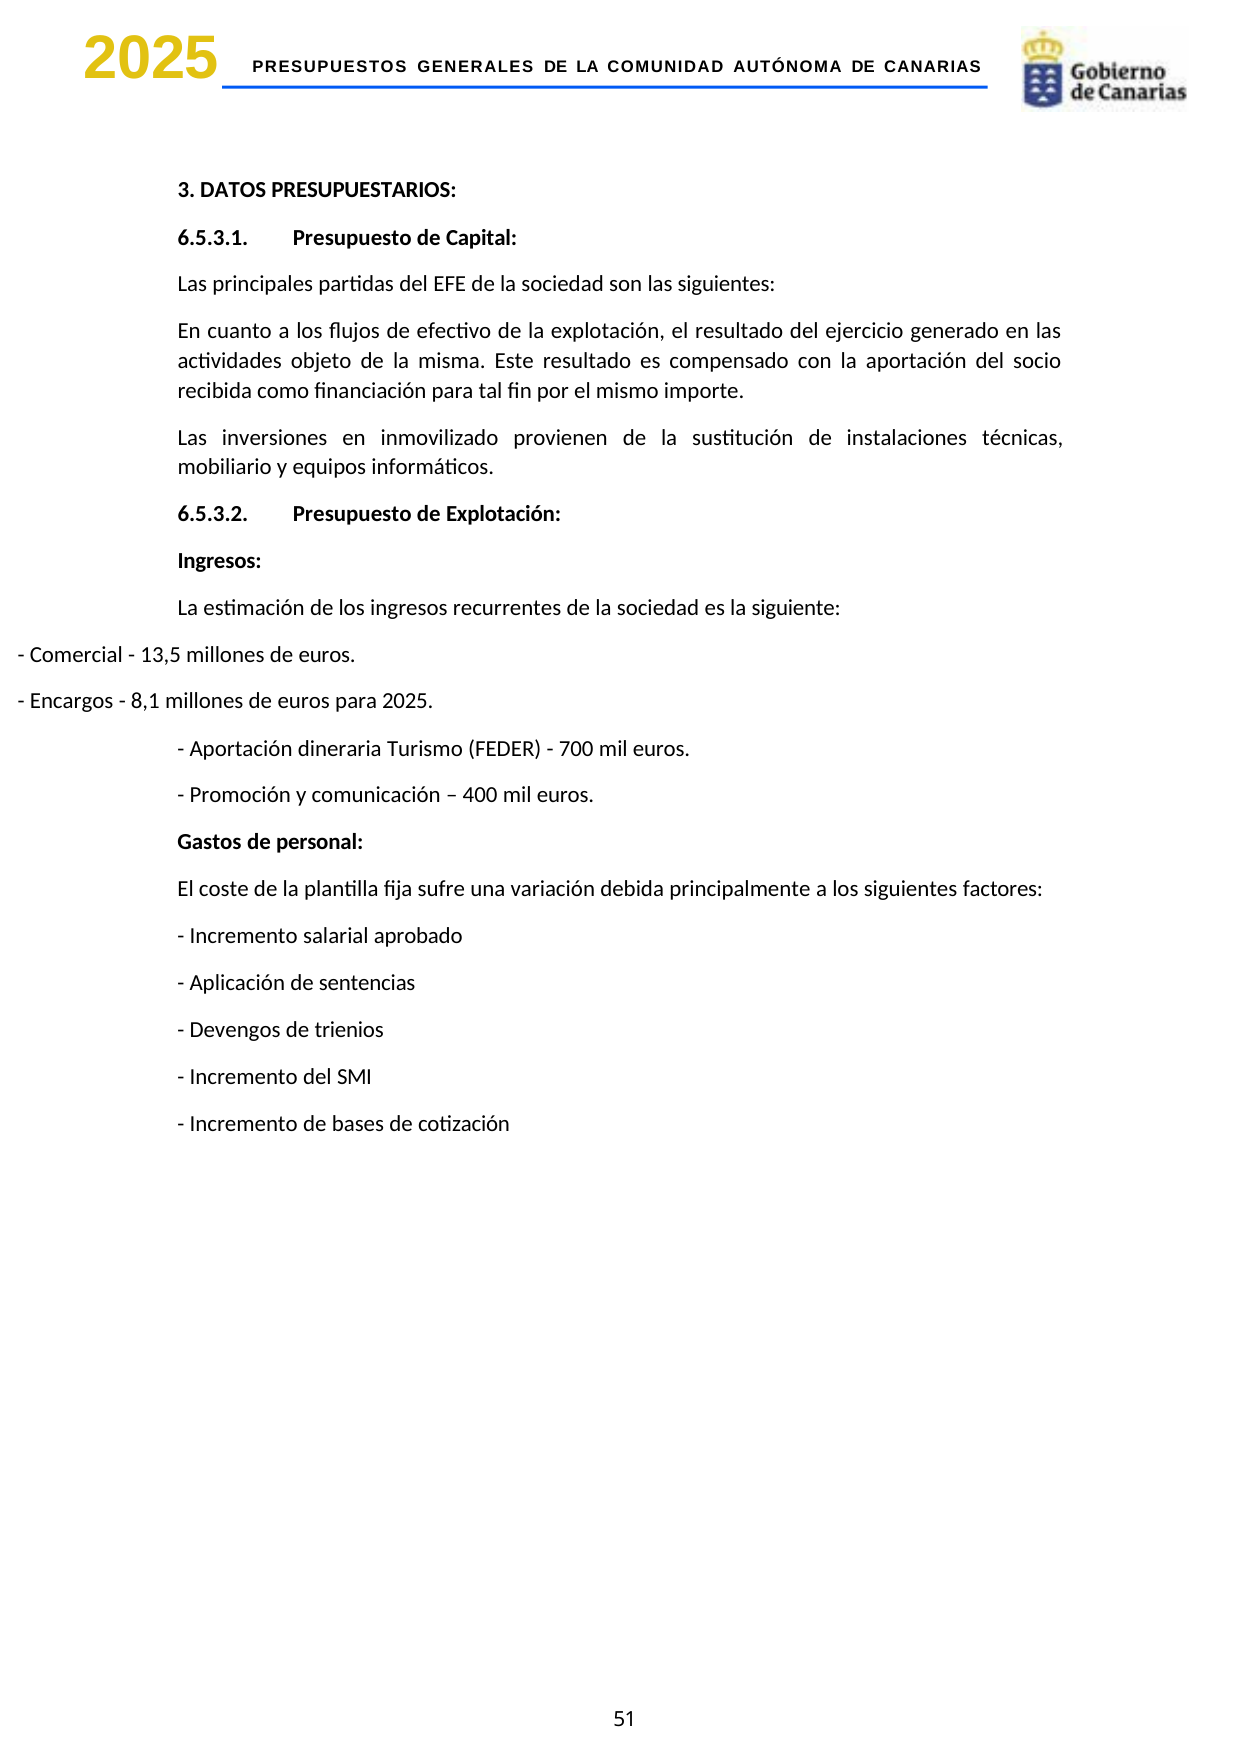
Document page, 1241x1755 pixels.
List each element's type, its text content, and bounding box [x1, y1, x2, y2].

list Encargos - 8,1 millones de euros para 2025. [17, 687, 1123, 715]
text Ingresos: [177, 546, 1123, 574]
text La estimación de los ingresos recurrentes de la sociedad es la siguiente: [177, 593, 1123, 621]
list Presupuesto de Capital: [177, 223, 1123, 251]
text En cuanto a los flujos de efectivo de la explotación, el resultado del ejercicio generado en las actividades objeto de la misma. Este resultado es compensado con la aportación del socio recibida como financiación para tal fin por el mismo importe. [177, 316, 1063, 404]
text Las inversiones en inmovilizado provienen de la sustitución de instalaciones técnicas, mobiliario y equipos informáticos. [177, 423, 1063, 480]
list DATOS PRESUPUESTARIOS: [177, 176, 1123, 203]
list Aplicación de sentencias [177, 968, 1123, 996]
text Las principales partidas del EFE de la sociedad son las siguientes: [177, 269, 1123, 297]
list Presupuesto de Explotación: [177, 499, 1123, 527]
list Incremento de bases de cotización [177, 1109, 1123, 1137]
list Promoción y comunicación – 400 mil euros. [177, 781, 1123, 808]
list Aportación dineraria Turismo (FEDER) - 700 mil euros. [177, 734, 1123, 762]
list Incremento salarial aprobado [177, 921, 1123, 949]
subtitle Gastos de personal: [177, 827, 1123, 856]
list Comercial - 13,5 millones de euros. [17, 640, 1123, 668]
text El coste de la plantilla fija sufre una variación debida principalmente a los siguientes factores: [177, 874, 1123, 902]
list Devengos de trienios [177, 1015, 1123, 1043]
list Incremento del SMI [177, 1062, 1123, 1090]
